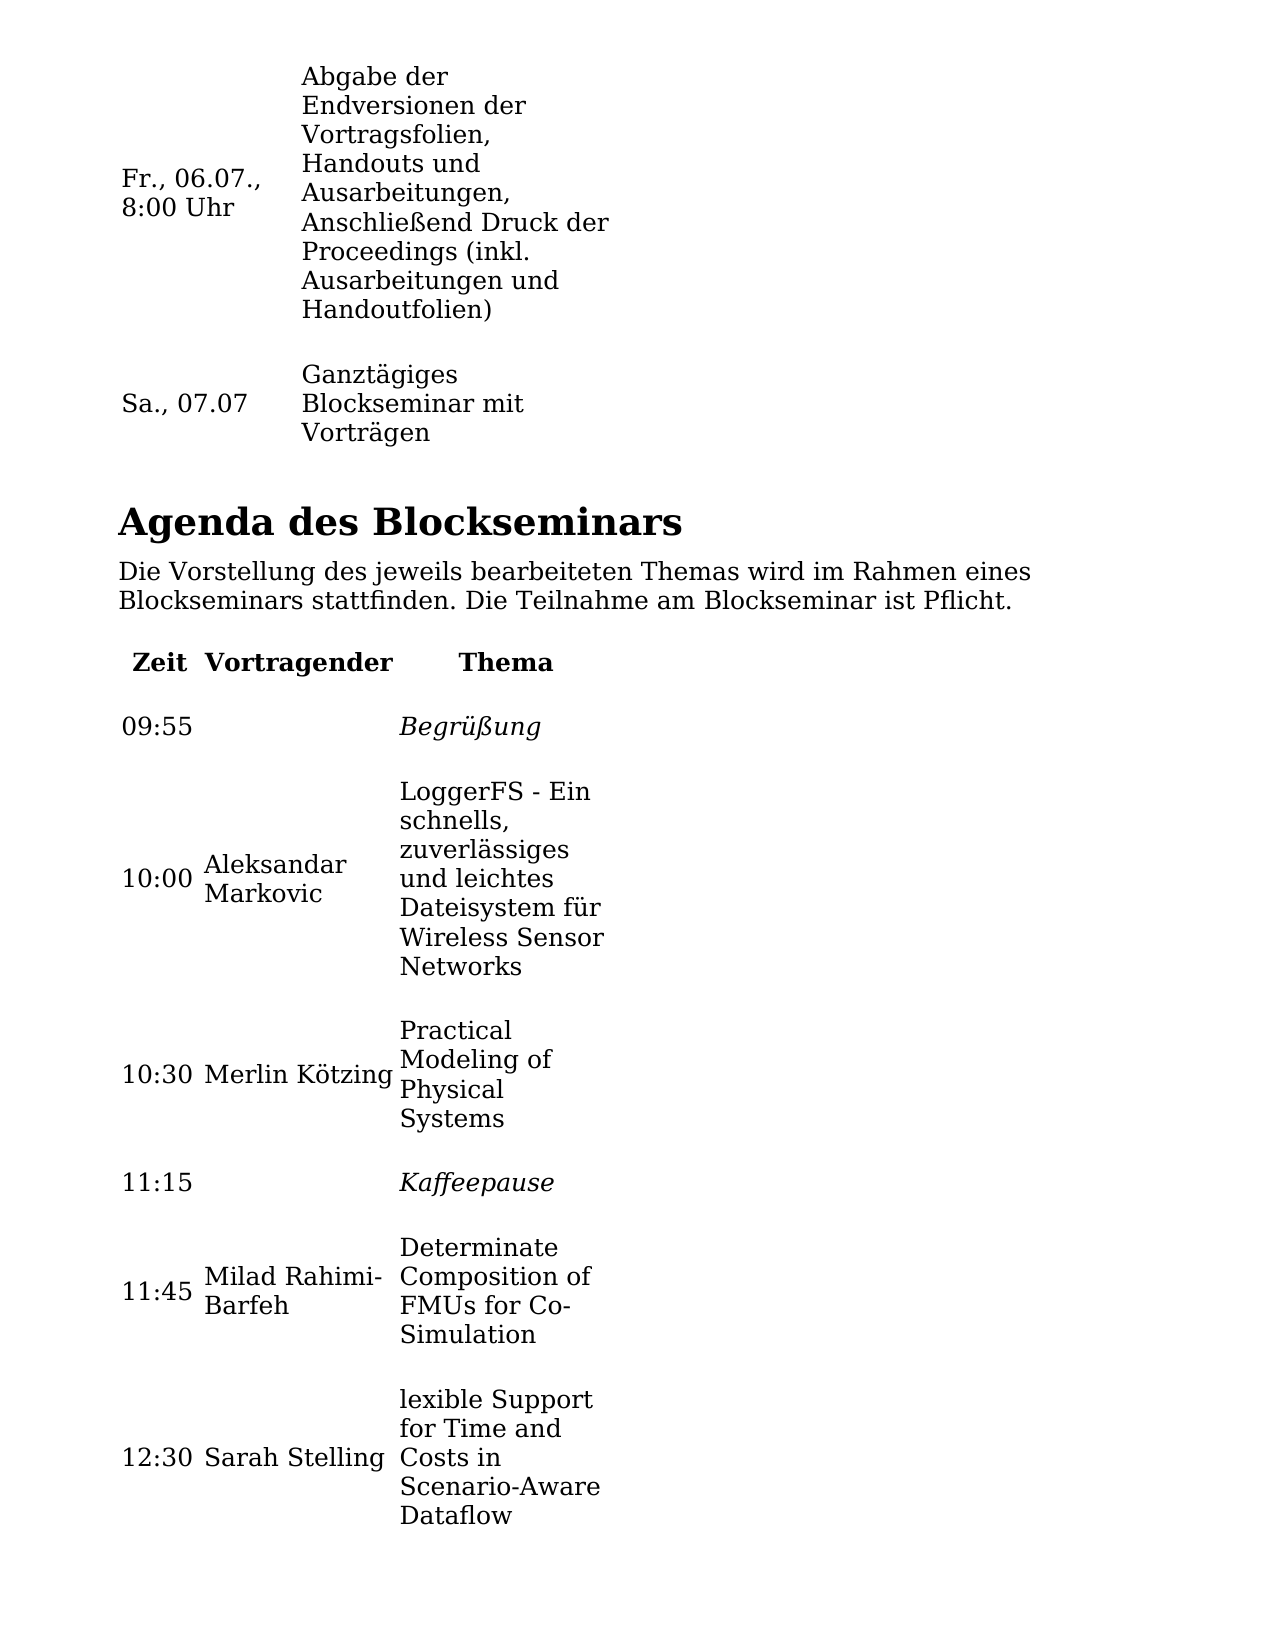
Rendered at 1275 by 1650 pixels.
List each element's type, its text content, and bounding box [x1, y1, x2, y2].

table_cell 09:55 [118, 710, 201, 774]
table_cell 10:00 [118, 774, 201, 1013]
table_cell Kaffeepause [396, 1166, 615, 1230]
table_cell LoggerFS - Ein schnells, zuverlässiges und leichtes Dateisystem für Wireless Sensor Networks [396, 774, 615, 1013]
table_cell Begrüßung [396, 710, 615, 774]
table_cell Fr., 06.07., 8:00 Uhr [118, 59, 298, 357]
table_cell Sarah Stelling [201, 1382, 396, 1563]
table_cell Milad Rahimi-Barfeh [201, 1230, 396, 1382]
table_header Thema [396, 645, 615, 709]
table_cell Ganztägiges Blockseminar mit Vorträgen [299, 357, 615, 480]
table_cell Abgabe der Endversionen der Vortragsfolien, Handouts und Ausarbeitungen, Anschließend Druck der Proceedings (inkl. Ausarbeitungen und Handoutfolien) [299, 59, 615, 357]
table_cell lexible Support for Time and Costs in Scenario-Aware Dataflow [396, 1382, 615, 1563]
table_header Zeit [118, 645, 201, 709]
subtitle Agenda des Blockseminars [118, 501, 1216, 544]
table_cell Determinate Composition of FMUs for Co-Simulation [396, 1230, 615, 1382]
table_cell 12:30 [118, 1382, 201, 1563]
table_header Vortragender [201, 645, 396, 709]
table_cell 10:30 [118, 1014, 201, 1166]
table_cell Sa., 07.07 [118, 357, 298, 480]
table_cell Merlin Kötzing [201, 1014, 396, 1166]
table_cell Aleksandar Markovic [201, 774, 396, 1013]
table_cell Practical Modeling of Physical Systems [396, 1014, 615, 1166]
table_cell 11:45 [118, 1230, 201, 1382]
table_cell 11:15 [118, 1166, 201, 1230]
table_cell [201, 1166, 396, 1230]
table_cell [201, 710, 396, 774]
text Die Vorstellung des jeweils bearbeiteten Themas wird im Rahmen eines Blockseminars stattfinden. Die Teilnahme am Blockseminar ist Pflicht. [118, 557, 1216, 615]
